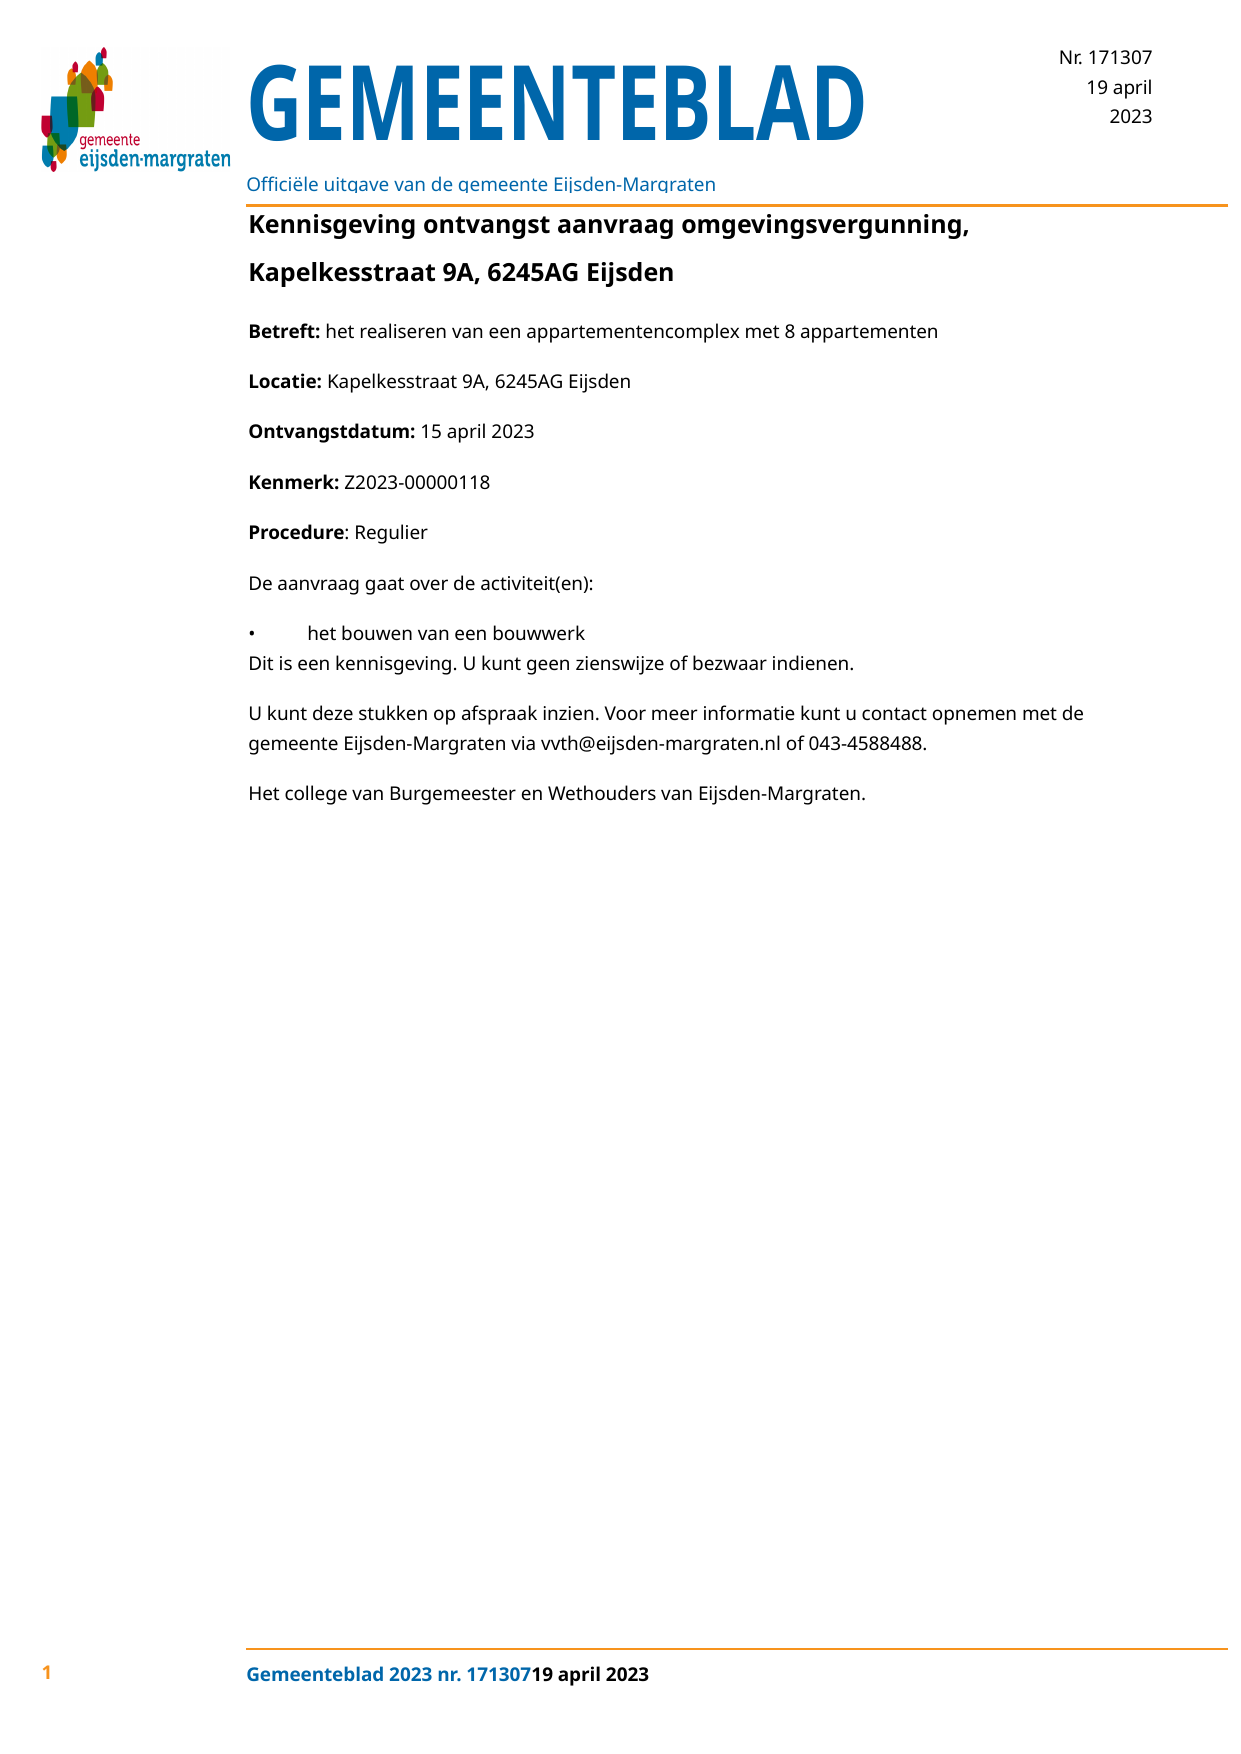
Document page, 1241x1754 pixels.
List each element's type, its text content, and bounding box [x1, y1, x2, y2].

picture [41, 47, 231, 172]
text U kunt deze stukken op afspraak inzien. Voor meer informatie kunt u contact opnemen met de gemeente Eijsden-Margraten via vvth@eijsden-margraten.nl of 043-4588488. [248, 700, 1152, 756]
text Betreft: het realiseren van een appartementencomplex met 8 appartementen [248, 318, 1152, 344]
text Locatie: Kapelkesstraat 9A, 6245AG Eijsden [248, 368, 1152, 394]
text Dit is een kennisgeving. U kunt geen zienswijze of bezwaar indienen. [248, 650, 1152, 676]
text Kennisgeving ontvangst aanvraag omgevingsvergunning, Kapelkesstraat 9A, 6245AG Eijsden [248, 207, 1152, 288]
text Ontvangstdatum: 15 april 2023 [248, 419, 1152, 444]
text Kenmerk: Z2023-00000118 [248, 469, 1152, 495]
text Procedure: Regulier [248, 519, 1152, 545]
list het bouwen van een bouwwerk [248, 620, 1152, 646]
text Het college van Burgemeester en Wethouders van Eijsden-Margraten. [248, 780, 1152, 806]
text De aanvraag gaat over de activiteit(en): [248, 570, 1152, 596]
